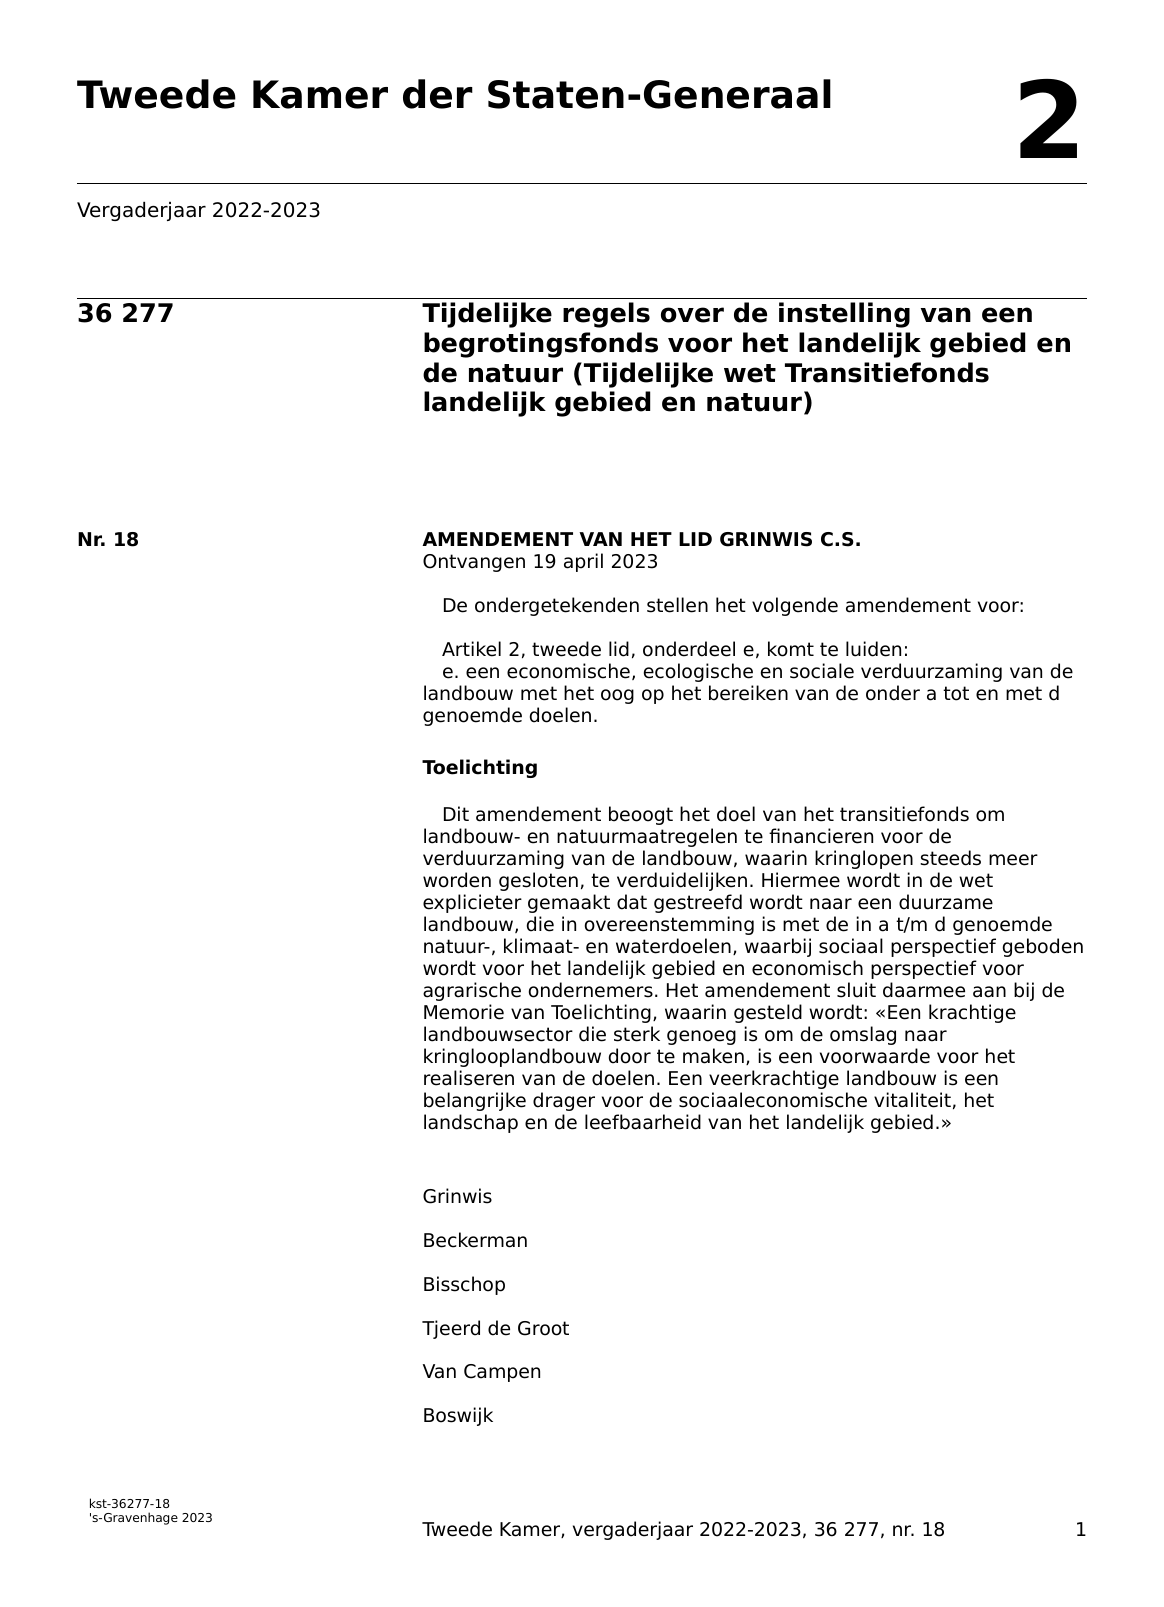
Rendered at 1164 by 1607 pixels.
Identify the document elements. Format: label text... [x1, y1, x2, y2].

subtitle Toelichting [422, 757, 1087, 779]
subtitle Nr. 18 AMENDEMENT VAN HET LID GRINWIS C.S. [77, 529, 1087, 551]
text 's-Gravenhage 2023 [88, 1511, 323, 1525]
text Grinwis Beckerman Bisschop Tjeerd de Groot Van Campen Boswijk [422, 1164, 1087, 1427]
text Ontvangen 19 april 2023 [422, 551, 1087, 573]
table_header 2 [886, 59, 1087, 183]
text e. een economische, ecologische en sociale verduurzaming van de landbouw met het oog op het bereiken van de onder a tot en met d genoemde doelen. [422, 661, 1087, 727]
text kst-36277-18 [88, 1497, 323, 1511]
table_cell Vergaderjaar 2022-2023 [77, 184, 1087, 298]
text De ondergetekenden stellen het volgende amendement voor: [422, 595, 1087, 617]
table_header Tweede Kamer der Staten-Generaal [77, 59, 886, 183]
subtitle 36 277 Tijdelijke regels over de instelling van een begrotingsfonds voor het landelijk gebied en de natuur (Tijdelijke wet Transitiefonds landelijk gebied en natuur) [77, 299, 1087, 418]
text Artikel 2, tweede lid, onderdeel e, komt te luiden: [422, 639, 1087, 661]
text Dit amendement beoogt het doel van het transitiefonds om landbouw- en natuurmaatregelen te financieren voor de verduurzaming van de landbouw, waarin kringlopen steeds meer worden gesloten, te verduidelijken. Hiermee wordt in de wet explicieter gemaakt dat gestreefd wordt naar een duurzame landbouw, die in overeenstemming is met de in a t/m d genoemde natuur-, klimaat- en waterdoelen, waarbij sociaal perspectief geboden wordt voor het landelijk gebied en economisch perspectief voor agrarische ondernemers. Het amendement sluit daarmee aan bij de Memorie van Toelichting, waarin gesteld wordt: «Een krachtige landbouwsector die sterk genoeg is om de omslag naar kringlooplandbouw door te maken, is een voorwaarde voor het realiseren van de doelen. Een veerkrachtige landbouw is een belangrijke drager voor de sociaaleconomische vitaliteit, het landschap en de leefbaarheid van het landelijk gebied.» [422, 804, 1087, 1134]
